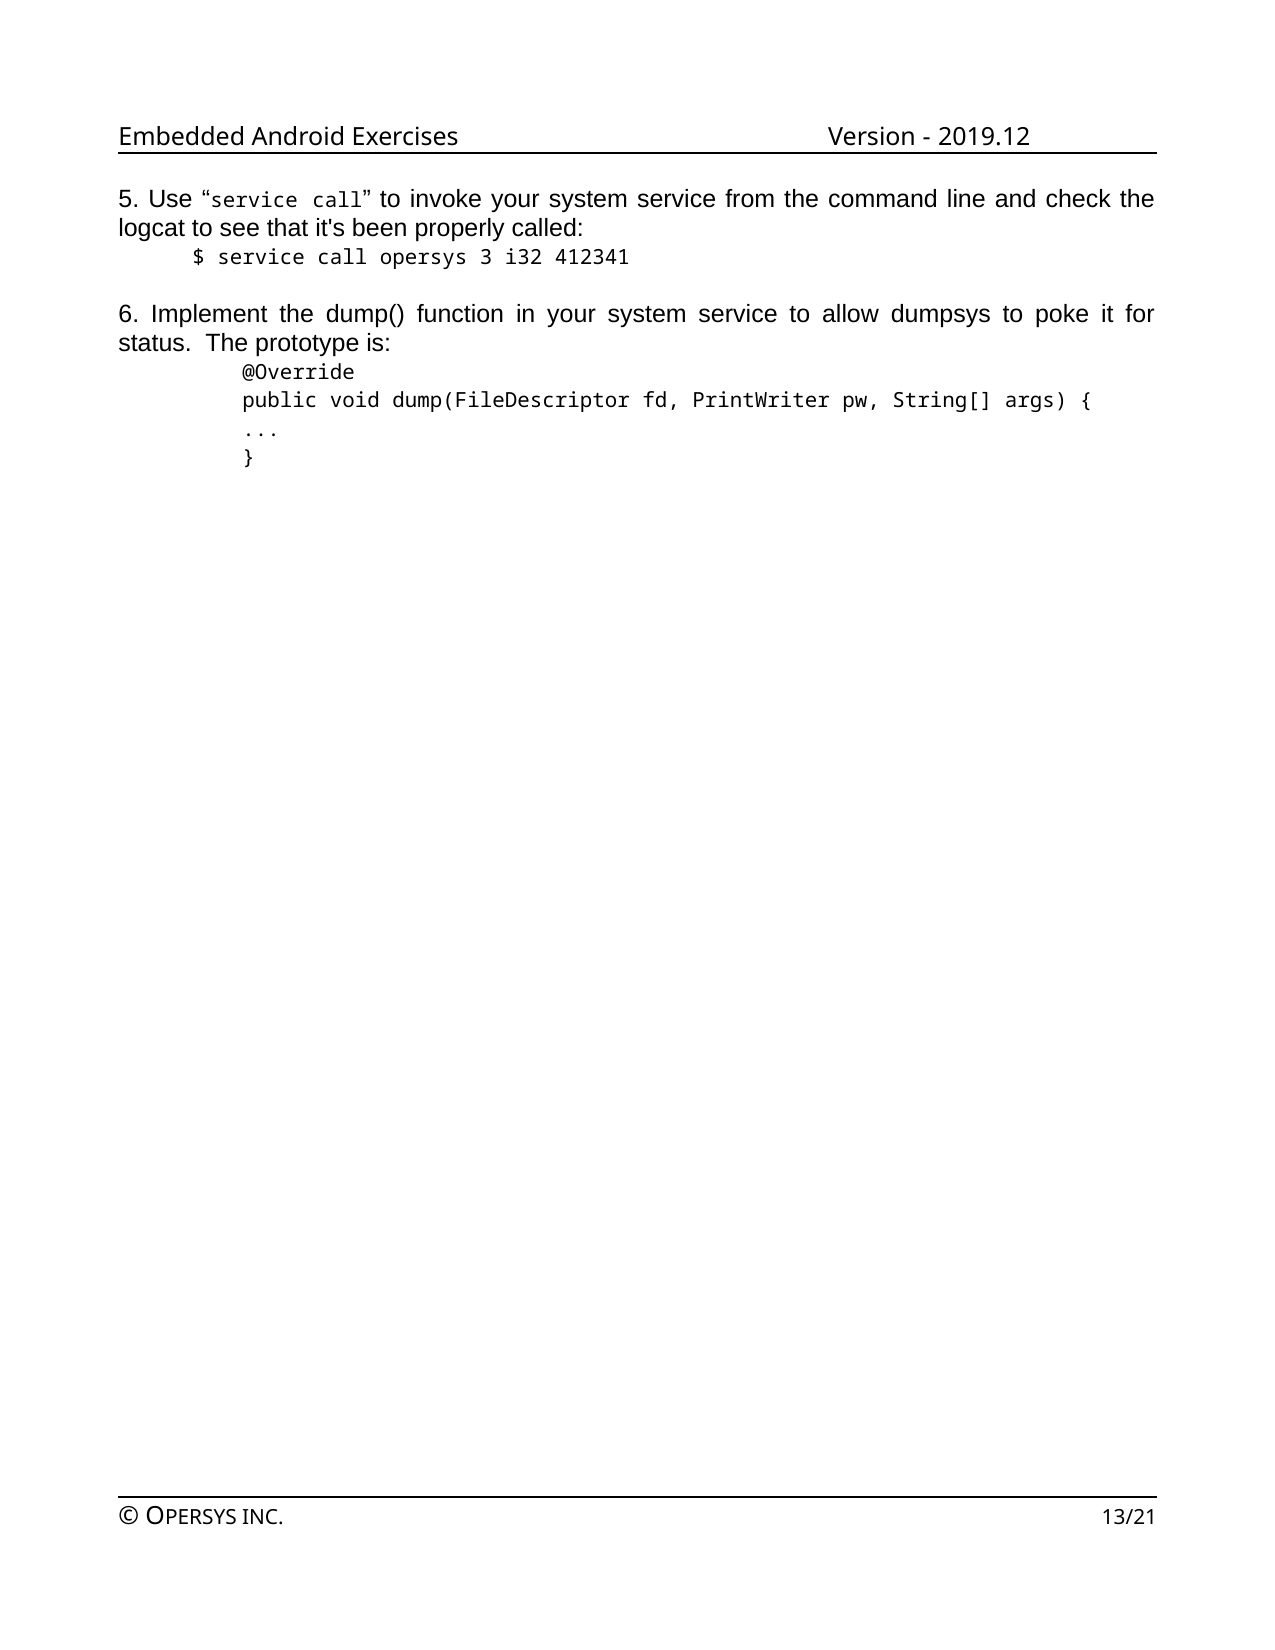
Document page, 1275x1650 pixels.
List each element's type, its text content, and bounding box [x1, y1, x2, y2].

text } [192, 442, 1157, 471]
text @Override [192, 357, 1157, 385]
text $ service call opersys 3 i32 412341 [192, 242, 1157, 271]
text 5. Use “service call” to invoke your system service from the command line and check the logcat to see that it's been properly called: [118, 184, 1157, 242]
text public void dump(FileDescriptor fd, PrintWriter pw, String[] args) { [192, 385, 1157, 414]
text 6. Implement the dump() function in your system service to allow dumpsys to poke it for status. The prototype is: [118, 299, 1157, 357]
text ... [192, 414, 1157, 442]
